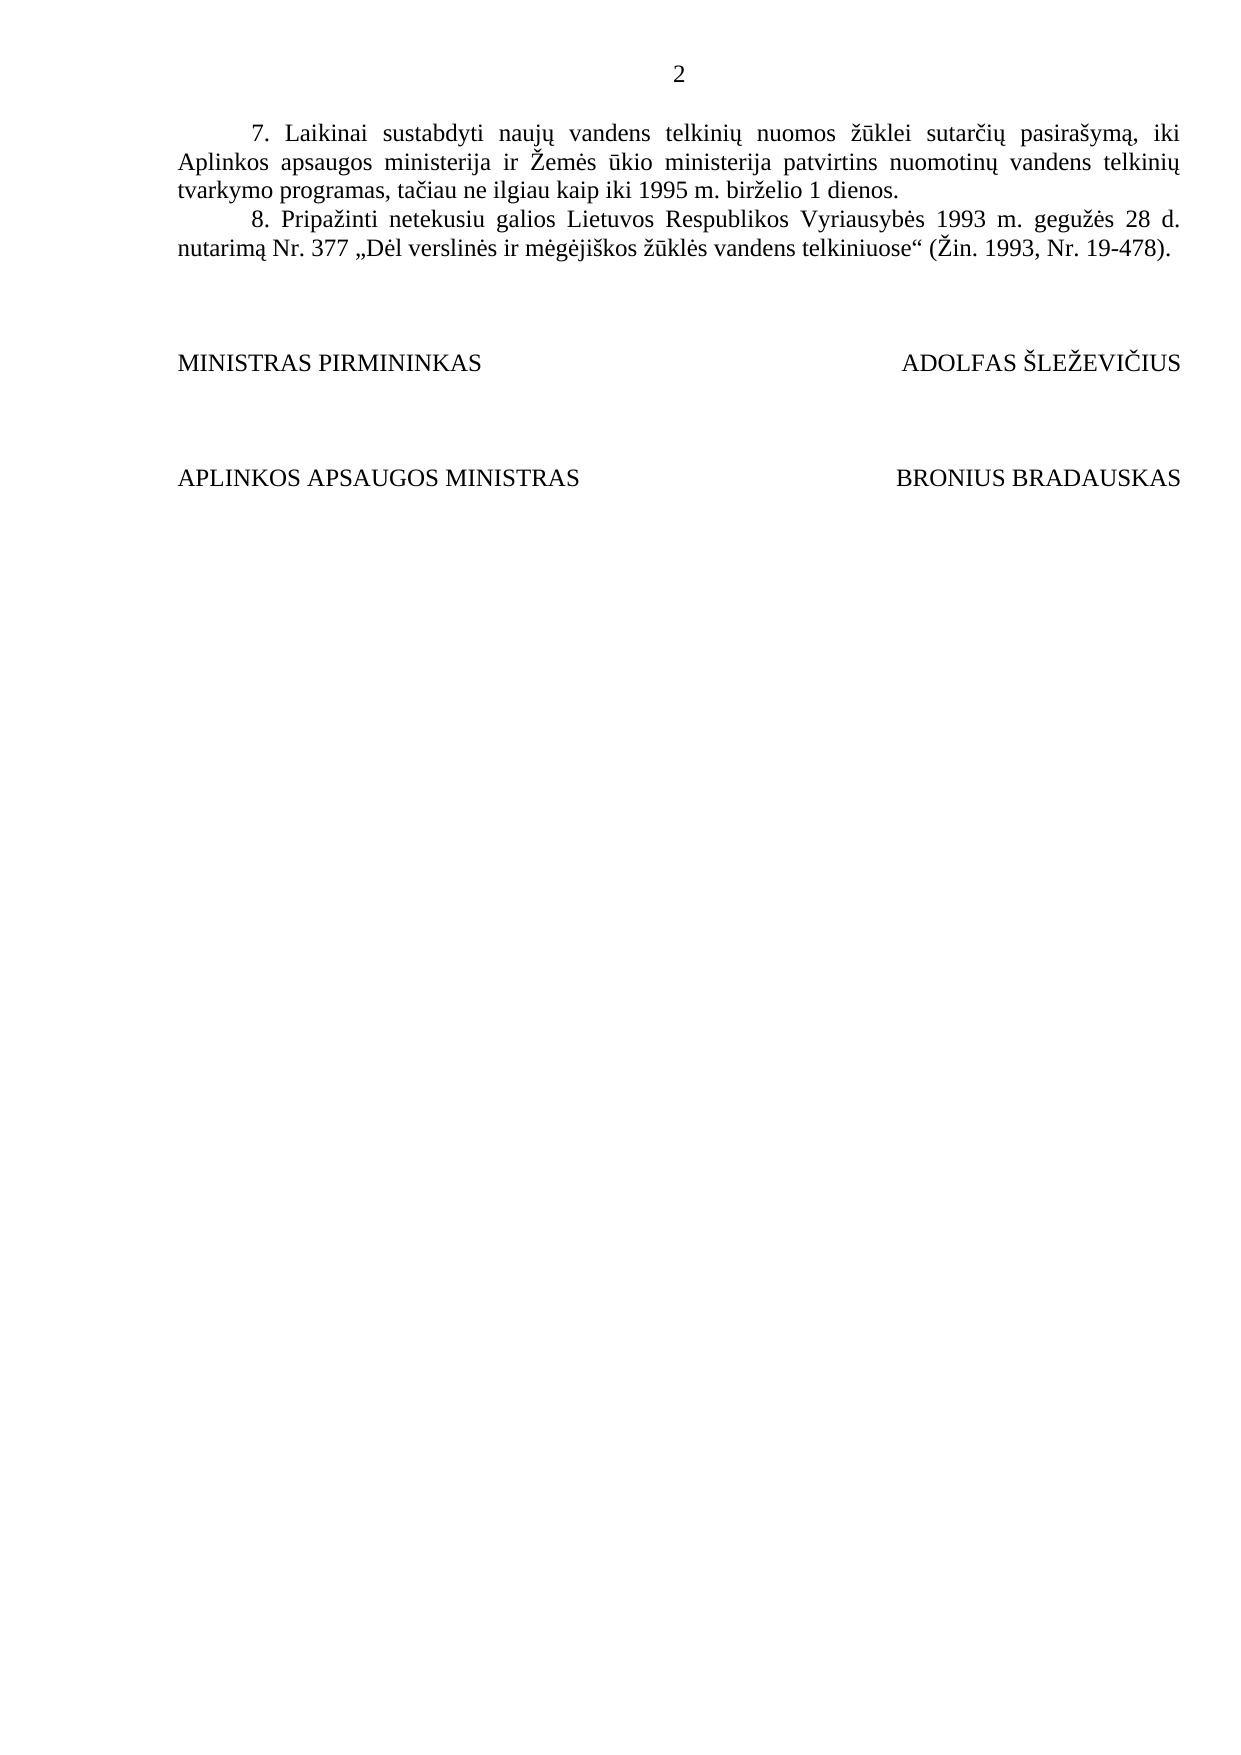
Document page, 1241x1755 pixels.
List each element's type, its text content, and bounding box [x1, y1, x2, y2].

text 8. Pripažinti netekusiu galios Lietuvos Respublikos Vyriausybės 1993 m. gegužės 28 d. nutarimą Nr. 377 „Dėl verslinės ir mėgėjiškos žūklės vandens telkiniuose“ (Žin. 1993, Nr. 19-478). [177, 204, 1181, 262]
text 7. Laikinai sustabdyti naujų vandens telkinių nuomos žūklei sutarčių pasirašymą, iki Aplinkos apsaugos ministerija ir Žemės ūkio ministerija patvirtins nuomotinų vandens telkinių tvarkymo programas, tačiau ne ilgiau kaip iki 1995 m. birželio 1 dienos. [177, 118, 1181, 204]
text APLINKOS APSAUGOS MINISTRAS BRONIUS BRADAUSKAS [177, 463, 1181, 492]
text MINISTRAS PIRMININKAS ADOLFAS ŠLEŽEVIČIUS [177, 348, 1181, 377]
